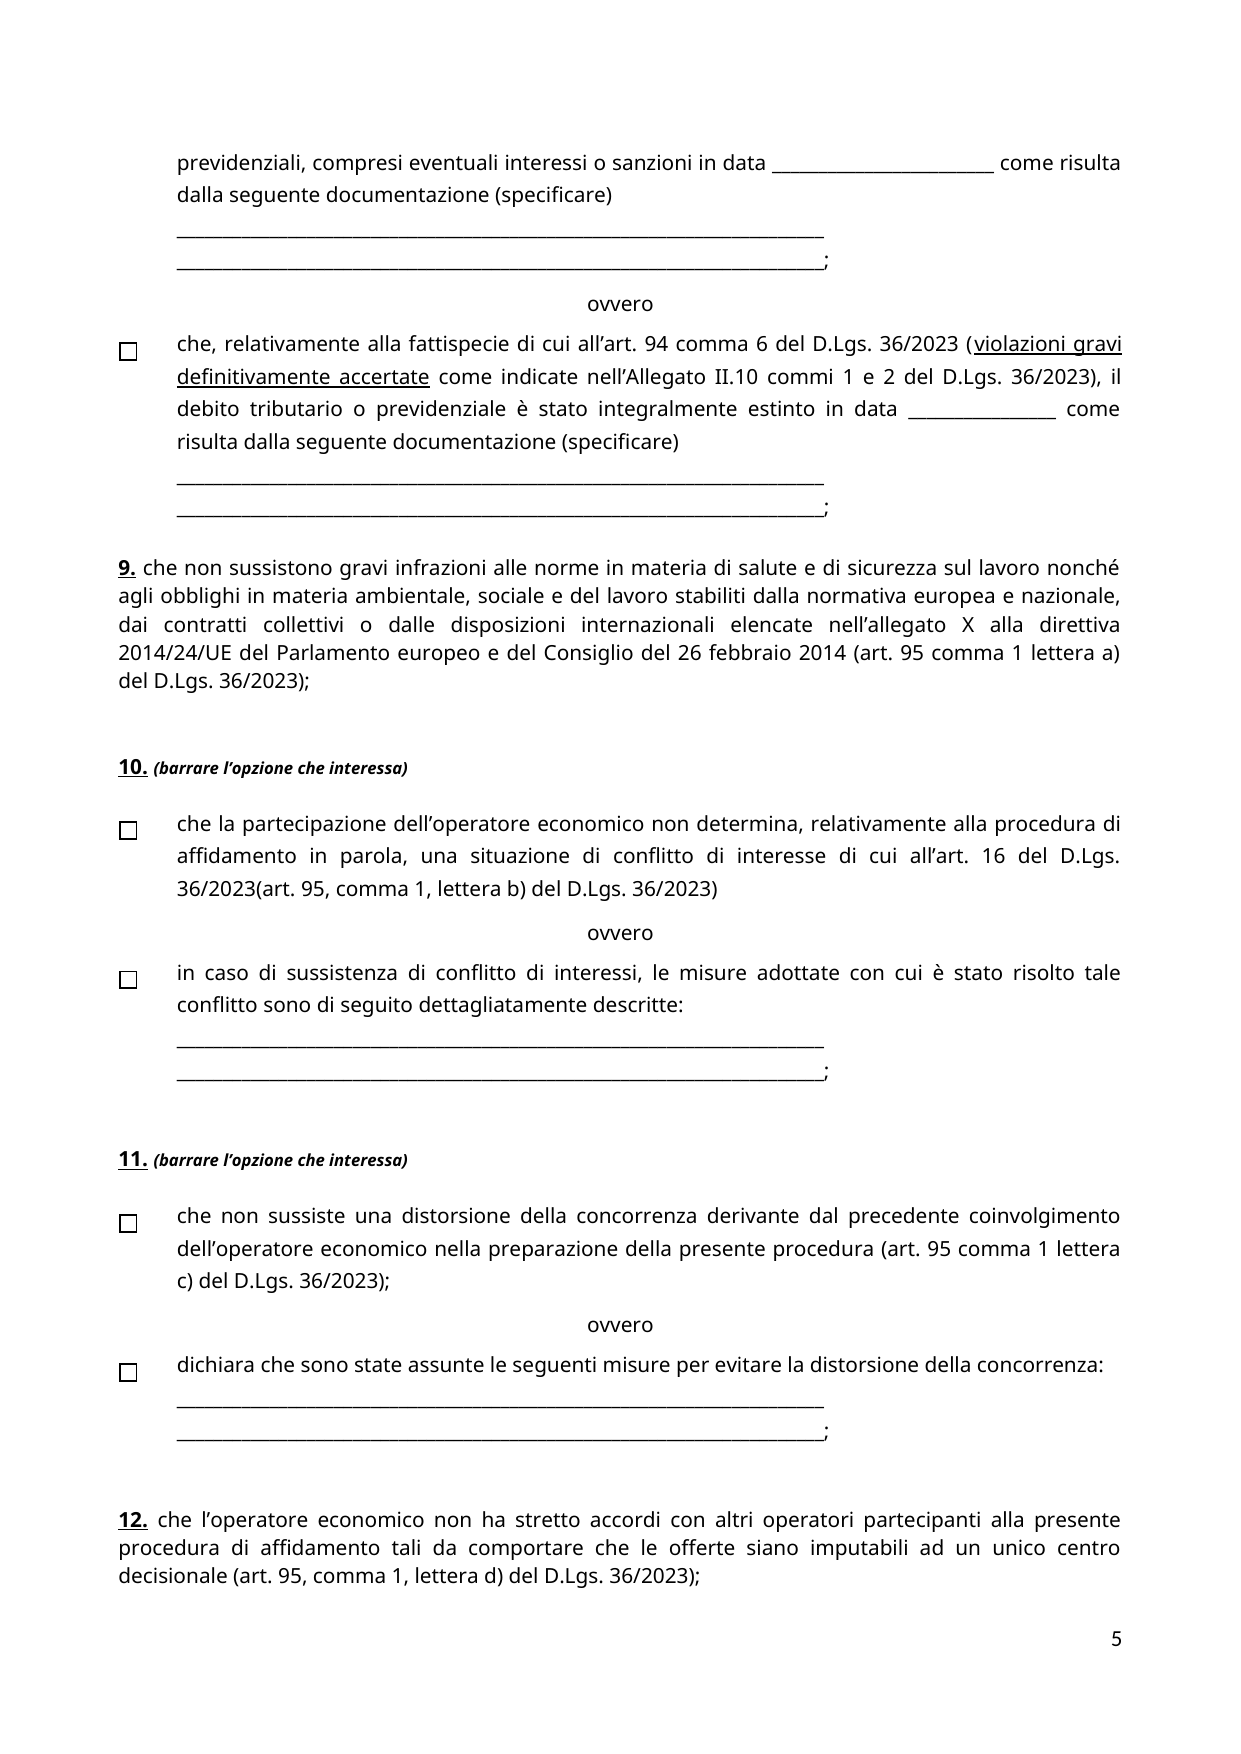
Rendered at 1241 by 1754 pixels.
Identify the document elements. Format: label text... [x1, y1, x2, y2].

table_cell ovvero [118, 278, 1122, 329]
table_cell [118, 1351, 177, 1448]
text 10. (barrare l’opzione che interessa) [118, 752, 1122, 780]
table_cell [118, 148, 177, 277]
table_cell ovvero [118, 1299, 1122, 1351]
table_header [118, 809, 177, 906]
text 12. che l’operatore economico non ha stretto accordi con altri operatori partecipanti alla presente procedura di affidamento tali da comportare che le offerte siano imputabili ad un unico centro decisionale (art. 95, comma 1, lettera d) del D.Lgs. 36/2023); [118, 1505, 1122, 1590]
table_cell previdenziali, compresi eventuali interessi o sanzioni in data ________________________ come risulta dalla seguente documentazione (specificare) ______________________________________________________________________ ______________________________________________________________________; [177, 148, 1122, 277]
table_header [118, 1201, 177, 1299]
table_header che non sussiste una distorsione della concorrenza derivante dal precedente coinvolgimento dell’operatore economico nella preparazione della presente procedura (art. 95 comma 1 lettera c) del D.Lgs. 36/2023); [177, 1201, 1122, 1299]
table_cell ovvero [118, 906, 1122, 958]
table_header che la partecipazione dell’operatore economico non determina, relativamente alla procedura di affidamento in parola, una situazione di conflitto di interesse di cui all’art. 16 del D.Lgs. 36/2023(art. 95, comma 1, lettera b) del D.Lgs. 36/2023) [177, 809, 1122, 906]
table_cell in caso di sussistenza di conflitto di interessi, le misure adottate con cui è stato risolto tale conflitto sono di seguito dettagliatamente descritte: ______________________________________________________________________ ______________________________________________________________________; [177, 958, 1122, 1088]
text 9. che non sussistono gravi infrazioni alle norme in materia di salute e di sicurezza sul lavoro nonché agli obblighi in materia ambientale, sociale e del lavoro stabiliti dalla normativa europea e nazionale, dai contratti collettivi o dalle disposizioni internazionali elencate nell’allegato X alla direttiva 2014/24/UE del Parlamento europeo e del Consiglio del 26 febbraio 2014 (art. 95 comma 1 lettera a) del D.Lgs. 36/2023); [118, 553, 1122, 695]
table_cell [118, 958, 177, 1088]
table_cell che, relativamente alla fattispecie di cui all’art. 94 comma 6 del D.Lgs. 36/2023 (violazioni gravi definitivamente accertate come indicate nell’Allegato II.10 commi 1 e 2 del D.Lgs. 36/2023), il debito tributario o previdenziale è stato integralmente estinto in data ________________ come risulta dalla seguente documentazione (specificare) ______________________________________________________________________ ______________________________________________________________________; [177, 329, 1122, 524]
text 11. (barrare l’opzione che interessa) [118, 1144, 1122, 1173]
table_cell dichiara che sono state assunte le seguenti misure per evitare la distorsione della concorrenza: ______________________________________________________________________ ______________________________________________________________________; [177, 1351, 1122, 1448]
table_cell [118, 329, 177, 524]
